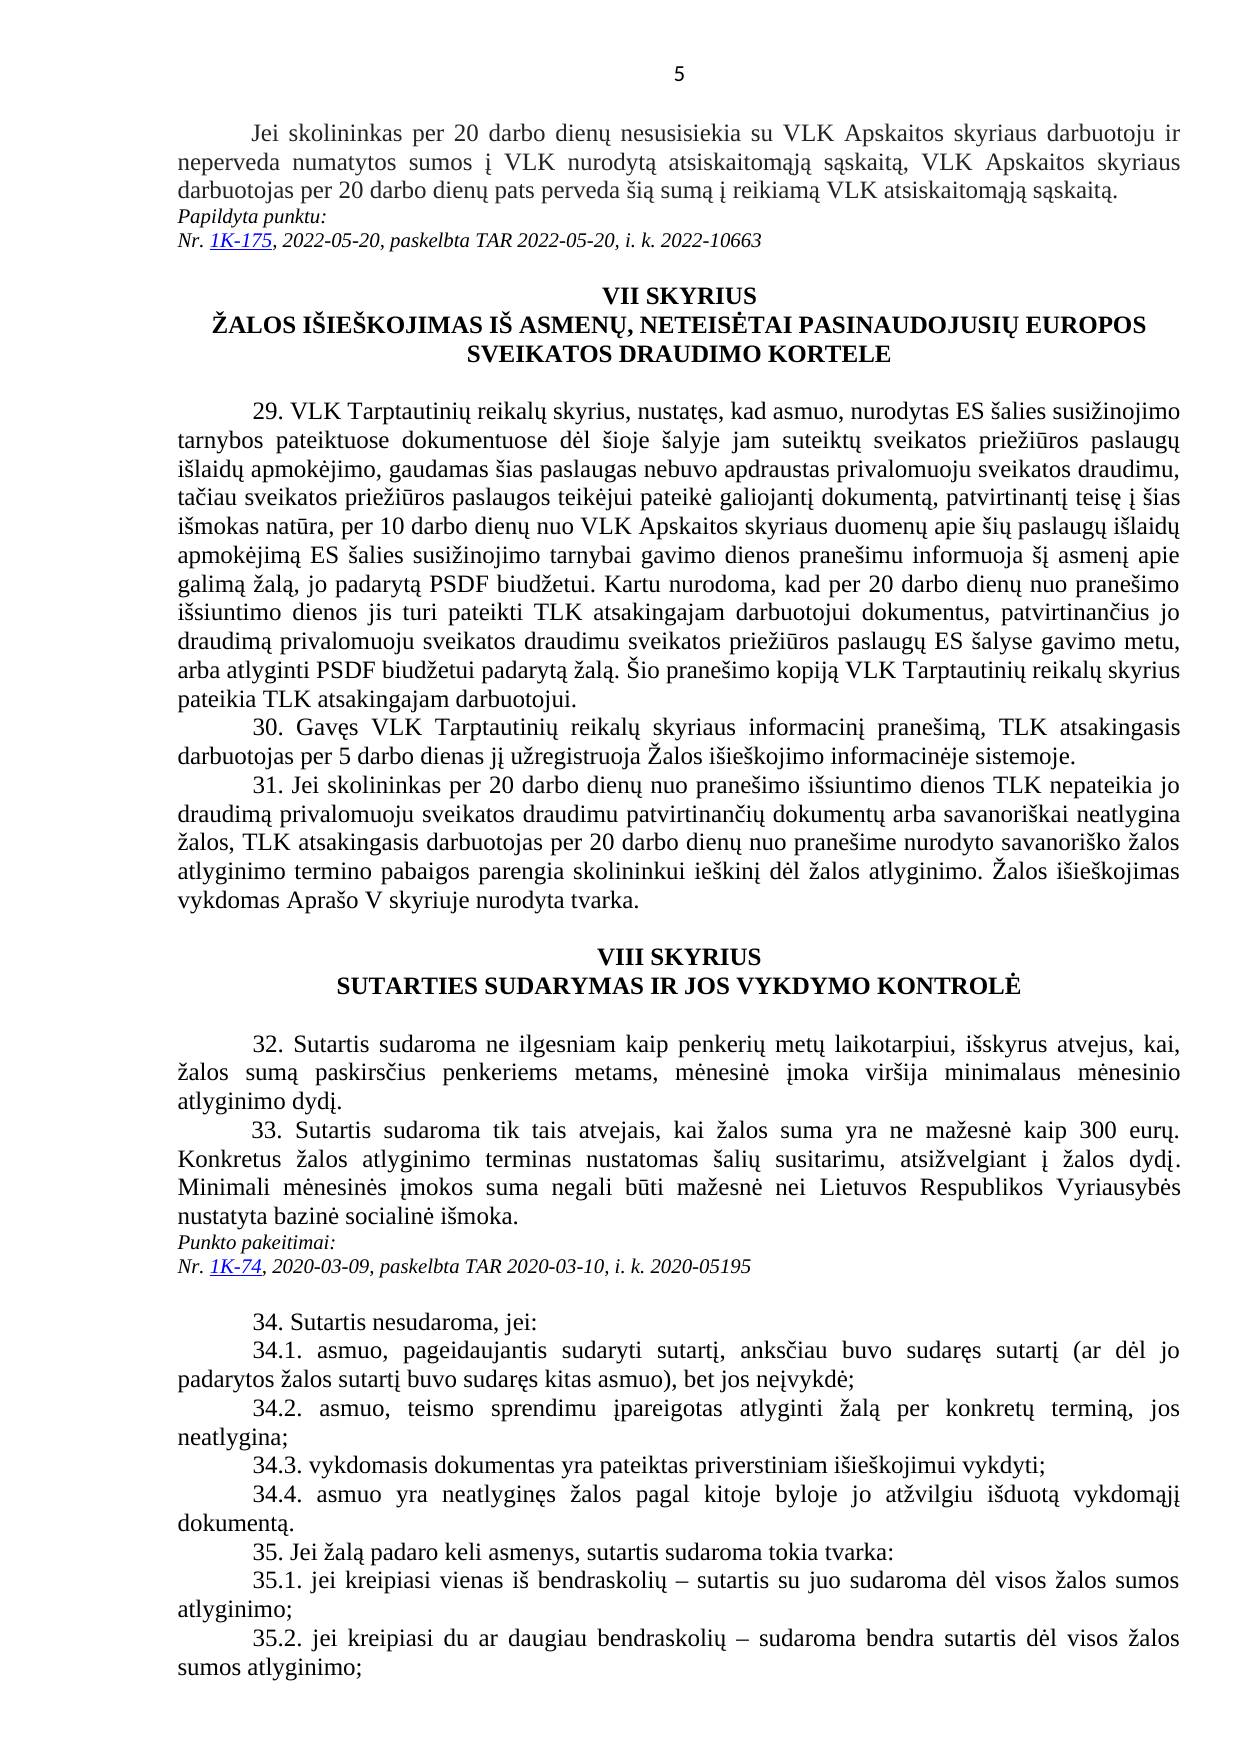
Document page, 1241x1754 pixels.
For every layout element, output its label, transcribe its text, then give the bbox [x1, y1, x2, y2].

text 31. Jei skolininkas per 20 darbo dienų nuo pranešimo išsiuntimo dienos TLK nepateikia jo draudimą privalomuoju sveikatos draudimu patvirtinančių dokumentų arba savanoriškai neatlygina žalos, TLK atsakingasis darbuotojas per 20 darbo dienų nuo pranešime nurodyto savanoriško žalos atlyginimo termino pabaigos parengia skolininkui ieškinį dėl žalos atlyginimo. Žalos išieškojimas vykdomas Aprašo V skyriuje nurodyta tvarka. [177, 770, 1181, 914]
text Jei skolininkas per 20 darbo dienų nesusisiekia su VLK Apskaitos skyriaus darbuotoju ir neperveda numatytos sumos į VLK nurodytą atsiskaitomąją sąskaitą, VLK Apskaitos skyriaus darbuotojas per 20 darbo dienų pats perveda šią sumą į reikiamą VLK atsiskaitomąją sąskaitą. [177, 118, 1181, 204]
text SUTARTIES SUDARYMAS IR JOS VYKDYMO KONTROLĖ [177, 971, 1181, 1000]
text 34.1. asmuo, pageidaujantis sudaryti sutartį, anksčiau buvo sudaręs sutartį (ar dėl jo padarytos žalos sutartį buvo sudaręs kitas asmuo), bet jos neįvykdė; [177, 1336, 1181, 1393]
text 34.3. vykdomasis dokumentas yra pateiktas priverstiniam išieškojimui vykdyti; [177, 1451, 1181, 1479]
text ŽALOS IŠIEŠKOJIMAS IŠ ASMENŲ, NETEISĖTAI PASINAUDOJUSIŲ EUROPOS SVEIKATOS DRAUDIMO KORTELE [177, 310, 1181, 367]
text Nr. 1K-175, 2022-05-20, paskelbta TAR 2022-05-20, i. k. 2022-10663 [177, 228, 1181, 252]
text VIII SKYRIUS [177, 942, 1181, 971]
text 29. VLK Tarptautinių reikalų skyrius, nustatęs, kad asmuo, nurodytas ES šalies susižinojimo tarnybos pateiktuose dokumentuose dėl šioje šalyje jam suteiktų sveikatos priežiūros paslaugų išlaidų apmokėjimo, gaudamas šias paslaugas nebuvo apdraustas privalomuoju sveikatos draudimu, tačiau sveikatos priežiūros paslaugos teikėjui pateikė galiojantį dokumentą, patvirtinantį teisę į šias išmokas natūra, per 10 darbo dienų nuo VLK Apskaitos skyriaus duomenų apie šių paslaugų išlaidų apmokėjimą ES šalies susižinojimo tarnybai gavimo dienos pranešimu informuoja šį asmenį apie galimą žalą, jo padarytą PSDF biudžetui. Kartu nurodoma, kad per 20 darbo dienų nuo pranešimo išsiuntimo dienos jis turi pateikti TLK atsakingajam darbuotojui dokumentus, patvirtinančius jo draudimą privalomuoju sveikatos draudimu sveikatos priežiūros paslaugų ES šalyse gavimo metu, arba atlyginti PSDF biudžetui padarytą žalą. Šio pranešimo kopiją VLK Tarptautinių reikalų skyrius pateikia TLK atsakingajam darbuotojui. [177, 396, 1181, 712]
text 34.2. asmuo, teismo sprendimu įpareigotas atlyginti žalą per konkretų terminą, jos neatlygina; [177, 1393, 1181, 1451]
text 30. Gavęs VLK Tarptautinių reikalų skyriaus informacinį pranešimą, TLK atsakingasis darbuotojas per 5 darbo dienas jį užregistruoja Žalos išieškojimo informacinėje sistemoje. [177, 712, 1181, 770]
text VII SKYRIUS [177, 281, 1181, 310]
text 35.2. jei kreipiasi du ar daugiau bendraskolių – sudaroma bendra sutartis dėl visos žalos sumos atlyginimo; [177, 1623, 1181, 1681]
text 33. Sutartis sudaroma tik tais atvejais, kai žalos suma yra ne mažesnė kaip 300 eurų. Konkretus žalos atlyginimo terminas nustatomas šalių susitarimu, atsižvelgiant į žalos dydį. Minimali mėnesinės įmokos suma negali būti mažesnė nei Lietuvos Respublikos Vyriausybės nustatyta bazinė socialinė išmoka. [177, 1115, 1181, 1230]
text 34.4. asmuo yra neatlyginęs žalos pagal kitoje byloje jo atžvilgiu išduotą vykdomąjį dokumentą. [177, 1479, 1181, 1537]
text 35. Jei žalą padaro keli asmenys, sutartis sudaroma tokia tvarka: [177, 1537, 1181, 1566]
text Nr. 1K-74, 2020-03-09, paskelbta TAR 2020-03-10, i. k. 2020-05195 [177, 1254, 1181, 1278]
text 35.1. jei kreipiasi vienas iš bendraskolių – sutartis su juo sudaroma dėl visos žalos sumos atlyginimo; [177, 1566, 1181, 1623]
text Punkto pakeitimai: [177, 1230, 1181, 1254]
text Papildyta punktu: [177, 204, 1181, 228]
text 34. Sutartis nesudaroma, jei: [177, 1307, 1181, 1336]
text 32. Sutartis sudaroma ne ilgesniam kaip penkerių metų laikotarpiui, išskyrus atvejus, kai, žalos sumą paskirsčius penkeriems metams, mėnesinė įmoka viršija minimalaus mėnesinio atlyginimo dydį. [177, 1029, 1181, 1115]
